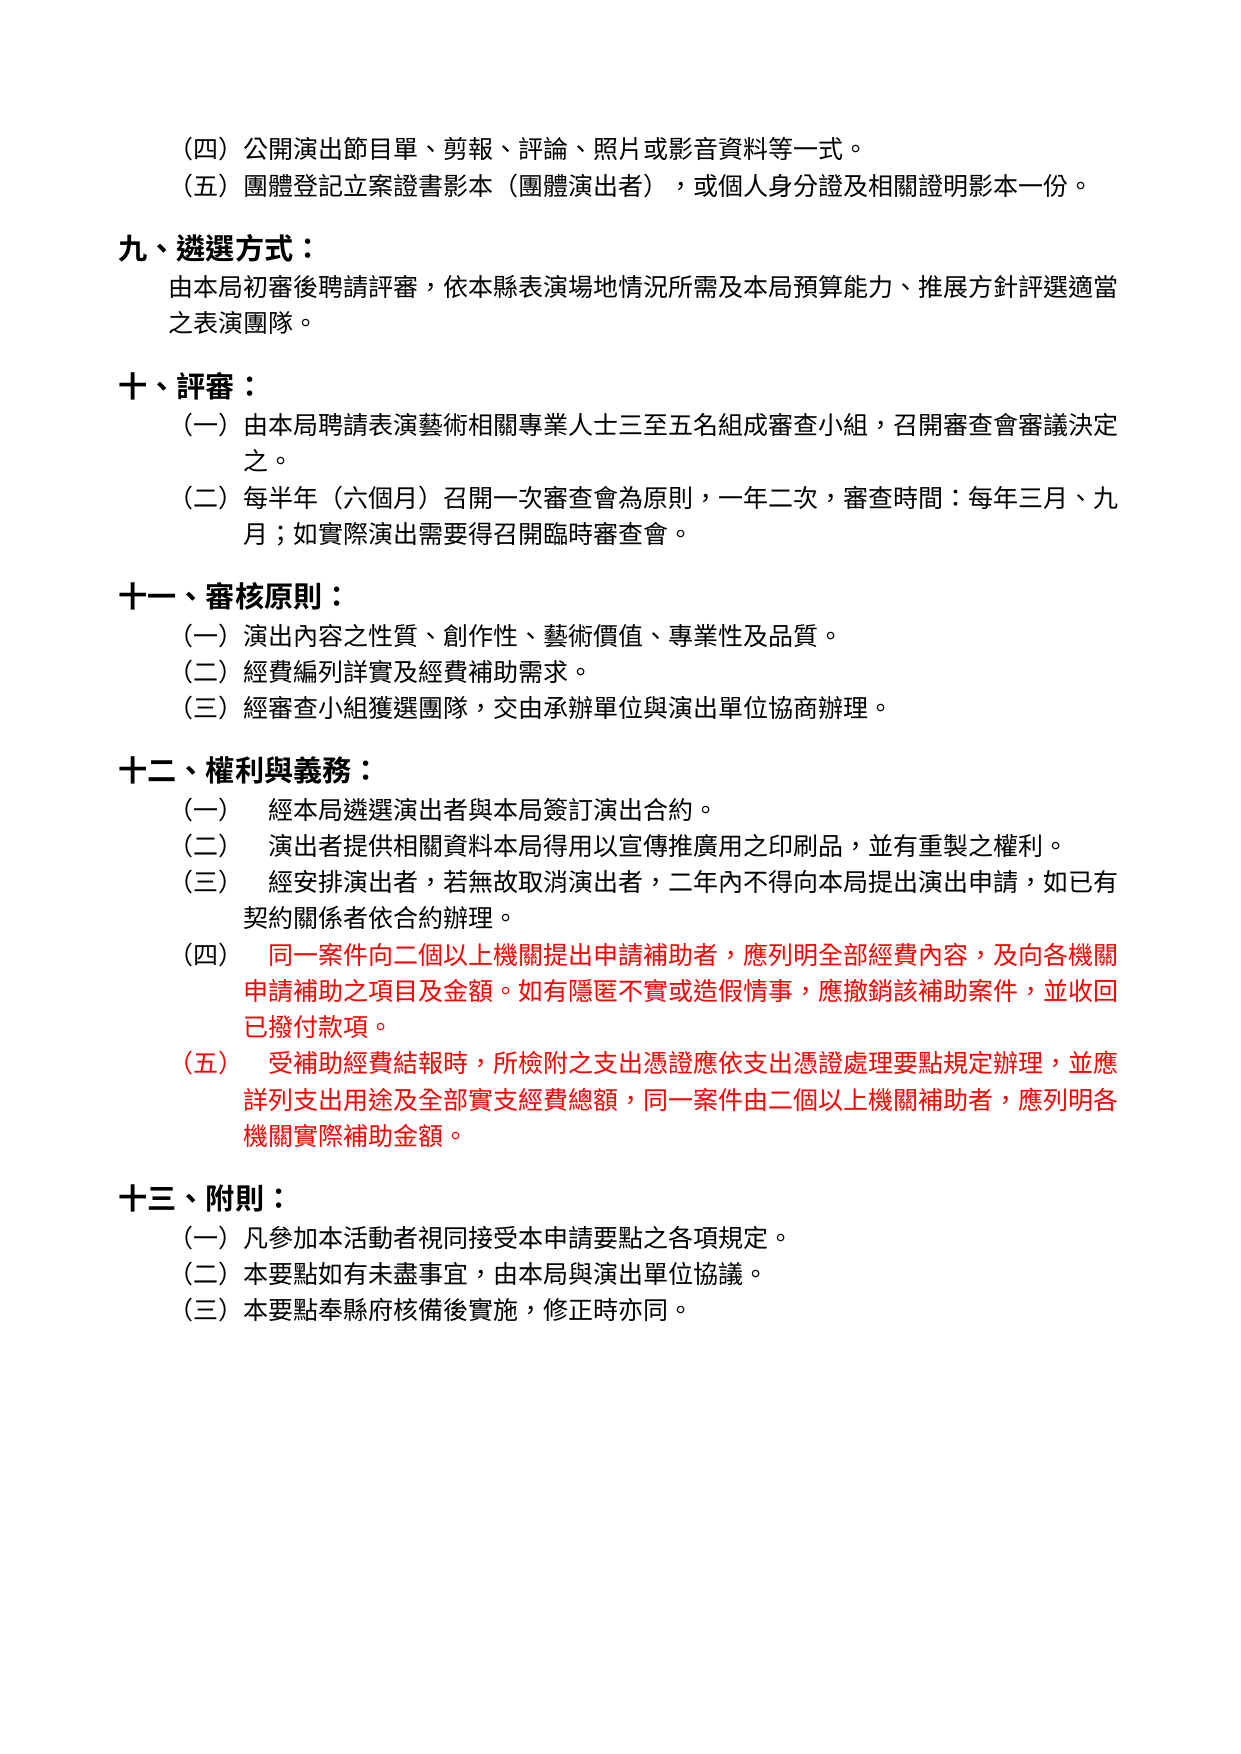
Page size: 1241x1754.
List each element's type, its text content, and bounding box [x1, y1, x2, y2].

text 九、遴選方式： [118, 225, 1122, 268]
text （一）由本局聘請表演藝術相關專業人士三至五名組成審查小組，召開審查會審議決定之。 [168, 406, 1122, 478]
text 由本局初審後聘請評審，依本縣表演場地情況所需及本局預算能力、推展方針評選適當之表演團隊。 [168, 268, 1122, 340]
list 同一案件向二個以上機關提出申請補助者，應列明全部經費內容，及向各機關申請補助之項目及金額。如有隱匿不實或造假情事，應撤銷該補助案件，並收回已撥付款項。 [168, 935, 1122, 1044]
text 十、評審： [118, 363, 1122, 406]
text （三）經審查小組獲選團隊，交由承辦單位與演出單位協商辦理。 [168, 688, 1122, 725]
text （三）本要點奉縣府核備後實施，修正時亦同。 [168, 1291, 1122, 1327]
text （二）本要點如有未盡事宜，由本局與演出單位協議。 [168, 1254, 1122, 1291]
text 十三、附則： [118, 1176, 1122, 1218]
list 演出者提供相關資料本局得用以宣傳推廣用之印刷品，並有重製之權利。 [168, 826, 1122, 863]
text （二）每半年（六個月）召開一次審查會為原則，一年二次，審查時間：每年三月、九月；如實際演出需要得召開臨時審查會。 [168, 478, 1122, 551]
text （四）公開演出節目單、剪報、評論、照片或影音資料等一式。 [168, 130, 1122, 166]
text （一）演出內容之性質、創作性、藝術價值、專業性及品質。 [168, 616, 1122, 652]
text 十一、審核原則： [118, 574, 1122, 616]
list 經本局遴選演出者與本局簽訂演出合約。 [168, 790, 1122, 826]
text （二）經費編列詳實及經費補助需求。 [168, 652, 1122, 688]
list 受補助經費結報時，所檢附之支出憑證應依支出憑證處理要點規定辦理，並應詳列支出用途及全部實支經費總額，同一案件由二個以上機關補助者，應列明各機關實際補助金額。 [168, 1044, 1122, 1153]
text （一）凡參加本活動者視同接受本申請要點之各項規定。 [168, 1218, 1122, 1254]
list 經安排演出者，若無故取消演出者，二年內不得向本局提出演出申請，如已有契約關係者依合約辦理。 [168, 863, 1122, 935]
text 十二、權利與義務： [118, 748, 1122, 790]
text （五）團體登記立案證書影本（團體演出者），或個人身分證及相關證明影本一份。 [168, 166, 1122, 202]
